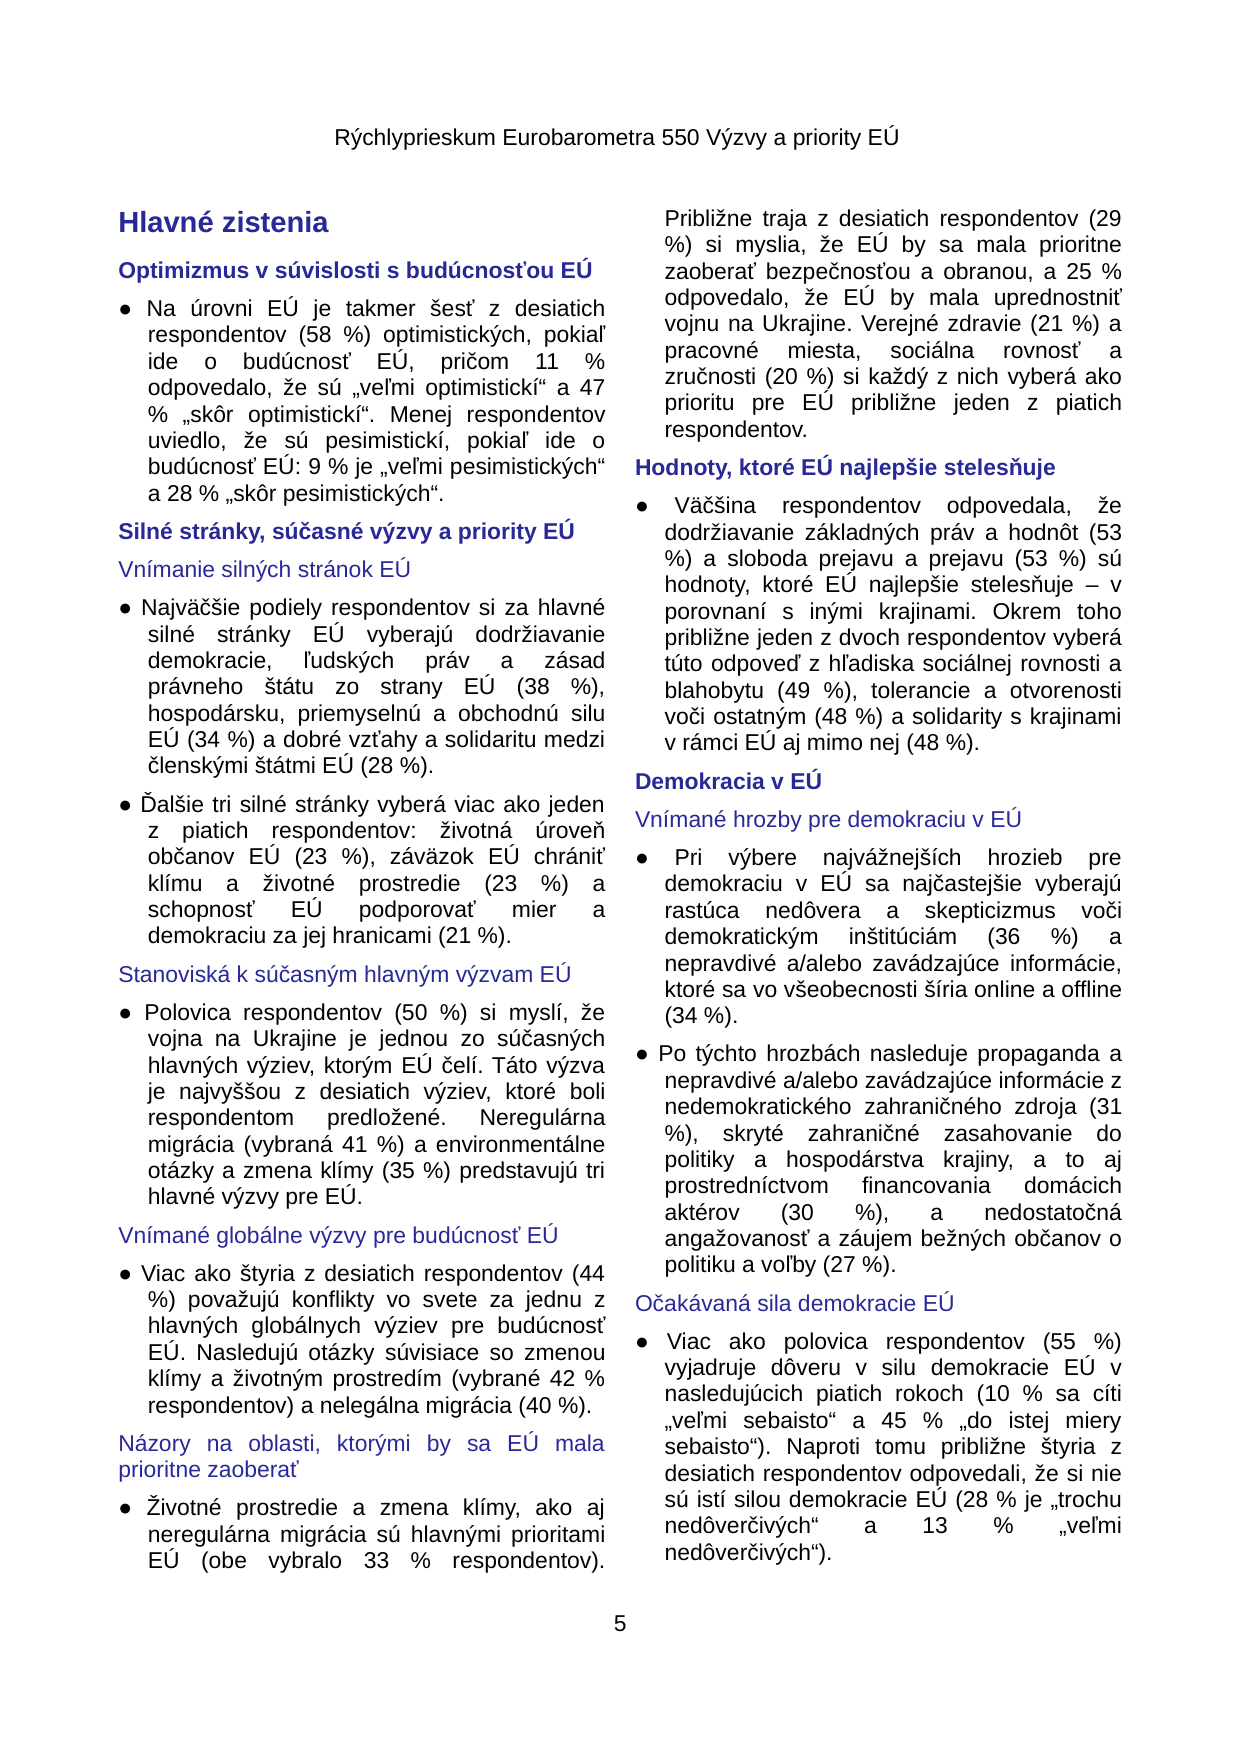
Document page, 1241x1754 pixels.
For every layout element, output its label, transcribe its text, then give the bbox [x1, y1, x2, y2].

text Očakávaná sila demokracie EÚ [635, 1289, 1122, 1316]
subtitle Hlavné zistenia [118, 205, 605, 238]
text ● Po týchto hrozbách nasleduje propaganda a nepravdivé a/alebo zavádzajúce informácie z nedemokratického zahraničného zdroja (31 %), skryté zahraničné zasahovanie do politiky a hospodárstva krajiny, a to aj prostredníctvom financovania domácich aktérov (30 %), a nedostatočná angažovanosť a záujem bežných občanov o politiku a voľby (27 %). [635, 1040, 1122, 1278]
text Vnímané hrozby pre demokraciu v EÚ [635, 806, 1122, 832]
text ● Väčšina respondentov odpovedala, že dodržiavanie základných práv a hodnôt (53 %) a sloboda prejavu a prejavu (53 %) sú hodnoty, ktoré EÚ najlepšie stelesňuje – v porovnaní s inými krajinami. Okrem toho približne jeden z dvoch respondentov vyberá túto odpoveď z hľadiska sociálnej rovnosti a blahobytu (49 %), tolerancie a otvorenosti voči ostatným (48 %) a solidarity s krajinami v rámci EÚ aj mimo nej (48 %). [635, 492, 1122, 756]
text Približne traja z desiatich respondentov (29 %) si myslia, že EÚ by sa mala prioritne zaoberať bezpečnosťou a obranou, a 25 % odpovedalo, že EÚ by mala uprednostniť vojnu na Ukrajine. Verejné zdravie (21 %) a pracovné miesta, sociálna rovnosť a zručnosti (20 %) si každý z nich vyberá ako prioritu pre EÚ približne jeden z piatich respondentov. [635, 205, 1122, 442]
text Názory na oblasti, ktorými by sa EÚ mala prioritne zaoberať [118, 1430, 605, 1482]
text ● Viac ako štyria z desiatich respondentov (44 %) považujú konflikty vo svete za jednu z hlavných globálnych výziev pre budúcnosť EÚ. Nasledujú otázky súvisiace so zmenou klímy a životným prostredím (vybrané 42 % respondentov) a nelegálna migrácia (40 %). [118, 1260, 605, 1418]
text ● Polovica respondentov (50 %) si myslí, že vojna na Ukrajine je jednou zo súčasných hlavných výziev, ktorým EÚ čelí. Táto výzva je najvyššou z desiatich výziev, ktoré boli respondentom predložené. Neregulárna migrácia (vybraná 41 %) a environmentálne otázky a zmena klímy (35 %) predstavujú tri hlavné výzvy pre EÚ. [118, 999, 605, 1210]
text ● Životné prostredie a zmena klímy, ako aj neregulárna migrácia sú hlavnými prioritami EÚ (obe vybralo 33 % respondentov). [118, 1494, 605, 1573]
text ● Najväčšie podiely respondentov si za hlavné silné stránky EÚ vyberajú dodržiavanie demokracie, ľudských práv a zásad právneho štátu zo strany EÚ (38 %), hospodársku, priemyselnú a obchodnú silu EÚ (34 %) a dobré vzťahy a solidaritu medzi členskými štátmi EÚ (28 %). [118, 594, 605, 779]
text ● Pri výbere najvážnejších hrozieb pre demokraciu v EÚ sa najčastejšie vyberajú rastúca nedôvera a skepticizmus voči demokratickým inštitúciám (36 %) a nepravdivé a/alebo zavádzajúce informácie, ktoré sa vo všeobecnosti šíria online a offline (34 %). [635, 844, 1122, 1028]
text Vnímané globálne výzvy pre budúcnosť EÚ [118, 1222, 605, 1248]
text Demokracia v EÚ [635, 768, 1122, 794]
text ● Viac ako polovica respondentov (55 %) vyjadruje dôveru v silu demokracie EÚ v nasledujúcich piatich rokoch (10 % sa cíti „veľmi sebaisto“ a 45 % „do istej miery sebaisto“). Naproti tomu približne štyria z desiatich respondentov odpovedali, že si nie sú istí silou demokracie EÚ (28 % je „trochu nedôverčivých“ a 13 % „veľmi nedôverčivých“). [635, 1328, 1122, 1565]
text Stanoviská k súčasným hlavným výzvam EÚ [118, 961, 605, 987]
text Silné stránky, súčasné výzvy a priority EÚ [118, 518, 605, 544]
text ● Ďalšie tri silné stránky vyberá viac ako jeden z piatich respondentov: životná úroveň občanov EÚ (23 %), záväzok EÚ chrániť klímu a životné prostredie (23 %) a schopnosť EÚ podporovať mier a demokraciu za jej hranicami (21 %). [118, 791, 605, 949]
text Optimizmus v súvislosti s budúcnosťou EÚ [118, 257, 605, 283]
text Hodnoty, ktoré EÚ najlepšie stelesňuje [635, 454, 1122, 480]
text Vnímanie silných stránok EÚ [118, 556, 605, 582]
text ● Na úrovni EÚ je takmer šesť z desiatich respondentov (58 %) optimistických, pokiaľ ide o budúcnosť EÚ, pričom 11 % odpovedalo, že sú „veľmi optimistickí“ a 47 % „skôr optimistickí“. Menej respondentov uviedlo, že sú pesimistickí, pokiaľ ide o budúcnosť EÚ: 9 % je „veľmi pesimistických“ a 28 % „skôr pesimistických“. [118, 295, 605, 506]
